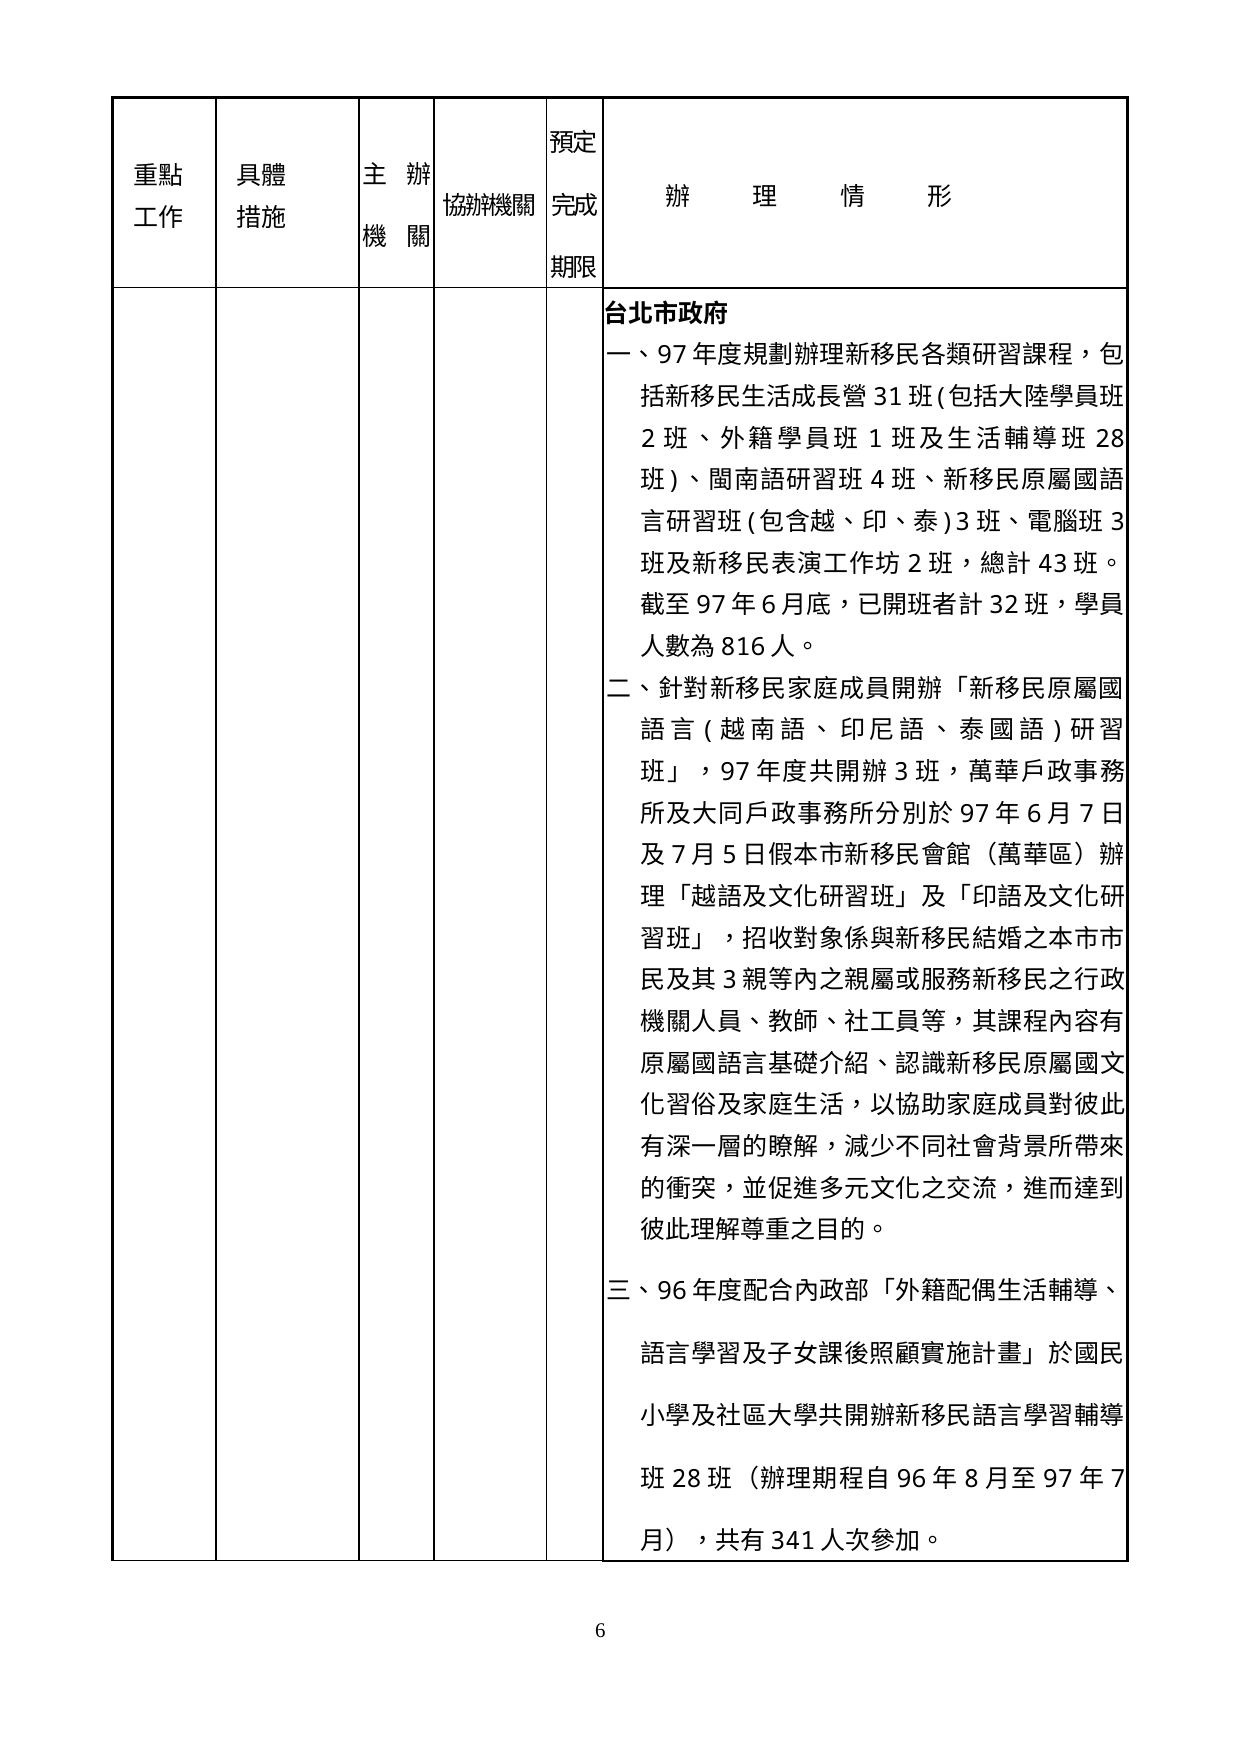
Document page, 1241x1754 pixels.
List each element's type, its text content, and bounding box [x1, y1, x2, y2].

table_cell [435, 288, 546, 1560]
table_cell [114, 288, 215, 1560]
table_header 具體 措施 [217, 99, 358, 287]
table_header 預定 完成期限 [547, 99, 602, 287]
table_header 辦 理 情 形 [604, 99, 1126, 287]
table_cell [217, 288, 358, 1560]
table_cell 內政部（入出國及移民署） 一、「外籍配偶生活適應輔導實施計畫」97年1至6月完成20個縣（市）補助計畫之審核及補助費用926萬元之撥款。 二、第二期「外籍配偶生活輔導、語言學習及子女課後照顧實施計畫」（96年7月1日至97年6月30日），辦理完成外籍配偶生活輔導班378班次，上課人數總計9,178人次。 內政部（社會司） 「外籍配偶生活適應輔導進階班」97年1至6月計畫計補助32案，經費計232萬6,740元。 陸委會 97年上半年本會與中華救助總會合辦： 一、4場次「大陸配偶法令說明會」：於桃園、雲林、金門、澎湖等4縣、巿各舉辦1埸次，共約計1,200人員參加。大陸配偶對辦理此說明會均表示肯定及支持。 二、依計畫1月至6月每月辦理1場次「關懷在台大陸配偶生活成長講座」，計6場次。 勞委會： 一、公立就業服務機構配合轄區直轄市及縣市政府於辦理生活適應班、汽機車駕訓考照班及社區大學辦理相關課程時，說明政府提供之就業服務與職業訓練等。 二、1至6月計13場，外籍與大陸地區配偶計299人參加。 退輔會 一、由本會派員，巡迴各縣市服務機構辦理照顧輔導措施法令座談暨參訪活動，並邀請地方政府擔任講座，期能縮短文化適應期，增進家庭功能穩定，並保障及維護自身權益。97年1至6月合計辦理25場次計有2,950人次參加。 二、配合中華救助總會辦理97年度「大陸配偶法令說明會」，1至6月計桃園、雲林、金門及澎湖等4次，概有榮民眷300餘人參加。 宜蘭縣政府 一、辦理「96-97年外籍配偶生活輔導班」4個場次（南方澳班、冬山班、礁溪班、宜蘭班），經費計37萬5360元，參加人數107人。 二、5月份起辦理外籍配偶烹飪課程-宜蘭班及羅 東班共約服務40位外籍配偶。 基隆市政府 一、加強宣導生活適應輔導班： （一）為鼓勵外籍配偶及其家屬參與政府辦理之各項生活輔導課程，以早日融入本地生活，本處於97年6月市刊及全球資訊網站刊登招生事宜。 （二）由本市各區戶政事務所於受理國人與外籍人士結婚登記案件時，填報訪視資料表，97年1至6月計有164件。 （三）參加本府社會處辦理2008幸福媽媽快樂兒童愛心園遊會宣導政府各項生活輔導班相關活動訊息。 （四）以電話邀請來臺1年內之外籍配偶參加生活適應輔導班。 （五）結合本（97）年度開辦之電腦初、進階班課程，由老師輔導學員成立部落格http://tw.myblog.yahoo.com/foreign710，內容以外籍配偶生活適應輔導活動、課程訊息及學習心得等為主題，除能使外籍配偶發揮所學，亦能做為一溝通平臺，借以希望學員將所學回饋及分享，以達到生活適應輔導的成效及宣導的效果。 二、97年1至6月各項生活輔導班辦理情形： （一）電腦初階班：97年6月17日至7月26日於本市安樂區青少年活動中心辦理，課程內容包含生活適應輔導班相關法令課程9小時及電腦課程15小時，為利於外籍配偶參加，每週六上課，總計24小時，計有20人報名上課。 （二）電腦進階班：97年6月9日至7月17日於本市安樂區青少年活動中心辦理，每週一及週四下午1時30分至4時30分辦理，課程內容包含生活適應輔導班相關法令課程12小時及電腦課程24小時，總計36小時，計有20人報名上課。3.英語初階班：97年6月17日至7月24日於中正區外籍配偶家庭社區服務據點辦理，每週二、四上午上課，課程內容包含生活適應輔導班相關法令課程12小時及電腦課程24小時，總計36小時，計有18人報名上課。 （三）日常生活管理班：97年6月26日至8月5日於中正區外籍配偶家庭社區服務據點辦理，每週二、四上午下課，課程內容包含生活適應輔導班相關法令課程、民歌介紹、靜思茶道、民俗藝品製作、中正公園文學步道介紹、醫療保健等課程，總計36小時，計有20人報名上課。 三、辦理外籍配偶生活適應輔導種籽研習班：為使從事外籍配偶生活適應輔導工作之同仁及民間團體工作伙伴更加瞭解外籍配偶原生家庭之文化背景及生活習慣，於97年5月27日至28日辦理種籽研習班，課程包含外籍配偶分享在臺灣的生活處境及多元文化的介紹，另安排參訪台北市新移民會館及國立故宮博物院，總計有48人參加。 四、內政部外籍配偶照顧輔導基金「外籍配偶生活輔導、語言學習及子女課後照顧實施計畫」，97年1至6月共辦理3班，每班36小時。 （一）97年2月29日至97年3月19日與基隆市願景永續發展協會合辦，於中正區和平島天候宮辦理，總計有22人參加。 （二）97年4月2日至97年4月17日由仁愛區戶政事務所與基隆地區外籍配偶家庭社區服務據點合辦，總計有20人參加。 （三）97年4月7日至97年5月5日由七堵區戶政事務所與基隆市崇信教會及基隆教會百福之家合辦，總計有25人參加。 五、97年度計輔導服務外籍配偶人數45人、大陸配偶446人，合計491人。 台北市政府 一、97年度規劃辦理新移民各類研習課程，包括新移民生活成長營31班(包括大陸學員班2班、外籍學員班1班及生活輔導班28班)、閩南語研習班4班、新移民原屬國語言研習班(包含越、印、泰)3班、電腦班3班及新移民表演工作坊2班，總計43班。截至97年6月底，已開班者計32班，學員人數為816人。 二、針對新移民家庭成員開辦「新移民原屬國語言(越南語、印尼語、泰國語)研習班」，97年度共開辦3班，萬華戶政事務所及大同戶政事務所分別於97年6月7日及7月5日假本市新移民會館（萬華區）辦理「越語及文化研習班」及「印語及文化研習班」，招收對象係與新移民結婚之本市市民及其3親等內之親屬或服務新移民之行政機關人員、教師、社工員等，其課程內容有原屬國語言基礎介紹、認識新移民原屬國文化習俗及家庭生活，以協助家庭成員對彼此有深一層的瞭解，減少不同社會背景所帶來的衝突，並促進多元文化之交流，進而達到彼此理解尊重之目的。 三、96年度配合內政部「外籍配偶生活輔導、語言學習及子女課後照顧實施計畫」於國民小學及社區大學共開辦新移民語言學習輔導班28班（辦理期程自96年8月至97年7月），共有341人次參加。 四、97年度委託教師研習中心辦理國中小教師多元文化研習，課程安排新移民與學校座談、教學策略與輔導實務、學校教育經驗分享及個案探究增加教師理論與實務，共辦理3場次，計180人參加。另於龍門國中辦理多元文化教育教學實務研討會及景興國中辦理多元文化教育研習課程，約有100人參與。 五、本市公私立職校新移民子女，透過學生填寫基本調查表，請導師及專任教師適時協助關懷。另依據臺北市公私立高級職業學校學生學習輔導實施要點，亦針對學生有課程輔導需求者協助輔導。 台北縣政府 一、辦理外籍配偶生活適應輔導班21班，參與上課之外籍配偶413人。 二、為加強新住民生活相關技能及提升其經濟自主性、在臺生活適應能力等，特舉辦「新住民技藝學習專班」，本年7~9月份於本縣大豐國小、厚德國小舉辦，提供指甲彩繪班、機車駕訓考照輔導班、基礎電腦文書處理班等3類課程，報名人數如下： （一）大豐國小：指甲彩繪班27人，基礎電腦文書班35人，機車駕訓考照輔導班30人。 （二）厚德國小：指甲彩繪班28人，基礎電腦文書班35人，機車駕訓考照輔導班21人。 桃園縣政府 本縣各鄉鎮市戶政事務所積極開辦外籍配偶生活適應輔導班，輔導外籍配偶早日融入我國社會，統計1至6月，共計開辦9班，上課人數約計190人。 新竹縣政府 一、內政部補助經費40萬元，自籌經費30萬元，總計10班次，陸續開班中。課程內容為日常生活資訊介紹、衛生保健知識、法律常識、交通安全教育、風俗民情、親職教育、兩性教育、輔導考駕照等。至6月止二重、大同等學校已結業，學員計45人。 二、內政部補助150萬1440元辦理外籍配偶生活輔導班，委請縣轄關西、新湖、山崎、福龍、芎林、大同、橫山等學校及關西鎮陳姓青年聯誼會、竹北社區大學、新城社區、北埔大隘文化生活圈協進會辦理，總計16班次，課程內容為居留與定居、居留及設籍輔導、家庭聯誼活動、認識臺灣歷史、社會福利資源介紹、地方民俗風情參訪-婚喪喜慶禁忌、歲時節慶令習慣、居家環境佈置與社區衛生觀摩、地方地理、認識臺灣及新竹、人身安全、婦幼安全、嬰幼兒照顧、生育及優生保健、地方交通-如何搭乘交通工具、交通法規與安全駕駛課程（輔導學員考照）、親職與子女教育活動、地方醫療、其他〈就業的基本認識、手工藝、烹飪學習..〉、因地制宜另行規劃課程等。 苗栗縣政府 本年度「外籍配偶生活輔導班」核定開設14班，完成開設14班，參加人數共301人，其課程之規劃及師資皆依規定安排並確實執行，學員上課秩序良好，對於課程內容提問踴躍，課堂出席率達98%。 台中市政府 97年1至6月開辦1班次生活適應輔導班，計輔導21位外籍配偶。 辦理「新好媽咪補給站」新移民婦女學苑，共開設異國料理班、瑜珈班、拼布班、手工藝班、韻律班等五班，每班20人，以增加新移民之人際關係互動與文化適應，同時增加生活樂趣與身心放鬆。其中異國料理班由不同國籍婦女輪流擔任講師，相互交流不同國家的家鄉菜，一方面提昇新移民婦女的自信心，另一方面透過飲食文化交流建立新移民婦女人際支持網絡。 辦理「吉時行樂造紙趣」、「認識台灣-台北101之旅」兩場次喘息活動，增加新移民家庭親子互動與家庭間相互認識之機會，促進新移民家庭支持網絡之建立，並適時紓解新移民家長身心壓力。 台中縣政府 一、本縣於97年1至6月間，全面進行外籍與大陸配偶生活狀況訪查工作，其中以電話訪查計有1117件，轉介案件44件，問候信件1200件、寄送宣導諮詢服務計有2920件，以上共計5265件。 二、本府97年度編列50萬元，配合內政部補助55萬元辦理外籍與大陸配偶生活適應輔導班事宜。輔導施以居留與定居、地方民俗風情、就業、衛生、教育、子女教養、人身安全及有關生活適應輔導等課程。 三、97年5月4、11、18日及6月1、15、22、29日辦理臺中縣外籍配偶個人成長培力(拼布班)，培養第二技能，並能陶冶身心，由本縣婦女福利服務中心拼布班講師：陳金花、郭美燕、楊碧石羨老師，提供新移民學習拼布技能之課程，以提升新移民個人能力，受益共計93人次。 四、台中縣親子閱讀協會申請內政部補助辦理「外籍配偶生活適應進階班」，共辦理1班，服務15人次。 南投縣政府 辦理「外籍配偶適應輔導班」3場次，外籍配偶共76人參加。 彰化縣政府 一、配合內政部「外籍配偶生活輔導、語言學習及子女課後照顧實施計畫」，於97年上半年辦理生活輔導班16班，課程時數36小時，參加人數計328人，執行經費計新台幣150萬1,440元，由內政部外籍配偶照顧輔導基金全額補助。 二、97年上半年辦理生活適應輔導初級班及進階班2班，課程時數72小時，參加人數計41人，執行經費計新台幣25萬元，由內政部公務預算全額補助。 三、補助彰化縣新移民協會辦理「外籍配偶生活適應輔導進階班」，辦理地點：彰化縣外籍配偶家庭服務中心，辦理時間：97年5月1日至97年5月25日（計40小時），受益人數40人。 四、輔導彰化縣新移民協會申請內政部補助辦理「溫馨母親『互』出愛!多元文化創意暨親子活動」，辦理時間：97年5月11日，受益人數約1,000人。 五、補助線西鄉婦女會辦理「中華料理烹飪班」，辦理時間：97年5月25日至97年7月20日（計20小時），受益人數18人。 六、輔導彰化縣弱勢族群就業福利促進協會申請內政部補助辦理「慶祝端午關懷弱勢族群-外籍配偶及單親家庭暨親職講座」活動課程，辦理時間：97年6月8日，受益人數約300人10801111111111111111111111111111111111111111111111111111111111111111111111111111111111111111111111111111111111111111111111111111。 七、輔導彰化縣新移民協會申請內政部補助辦理「新移民生活成長研習營進階班」，辦理地點：和美鎮和仁國小，辦理時間：97年6月13日至7月26日（計84小時），計30人參與。 嘉義市政府 97年1至6月底止分別委請嘉義社區大學、救國團嘉義團委會、宣信國小開辦新住民生活輔導班，計學員71人參加。 嘉義縣政府 由外籍配偶照顧輔導基金核定補助(跨年度)辦理外籍配偶生活輔導班14班，於97年1至6月完成7班，受益人數128人。 台南市政府 辦理生活適應輔導班1班，報名參加人數(含家屬共32人)，課程內容為醫療保健、子女教養、就業輔導、認識地方文化古蹟、定居居留…等等。 台南縣政府 97年1-6月輔導本縣西港鄉港東村等11個村里關懷中心及台南縣社區家庭關懷協會等 5個人民團體辦理「外籍配偶生活適應輔導班」，受益人數387人。 高雄市政府 一、97年3月至5月於本市11個行政區開辦「外籍偶生活適應輔導班」11班，課程內容包括地方民俗風情、子女教養、衛生保健、就業資源、居留與定居、機車考照、烹飪及手工藝製作等生活輔導課程，並鼓勵家屬陪同參與，共259名外籍配偶及其家庭受惠。 二、輔導民間團體「高雄市基督教家庭服務協會」、「社團法人中華民國牧愛生命協會」、「社團法人中華民國少數族群權益促進協會」申請內政部補助辦理「生活適應輔導進階班」： （一）協助「高雄市基督教家庭服務協會」申請內政部補助辦理「外籍姐妹生活安全教育課程」，課程內容包含人身安全教育、機車考照、家庭暴力防治及愛滋病防治宣導等，97年1月至6月計辦理1次，上課時數共3小時，每場次30人參加。 （二）協助「社團法人中華民國牧愛生命協會」申請內政部補助辦理「高雄市新移民婦女學院：生活適應輔導進階班」，課程內容包含人身安全教育、親子溝通、家庭關係等，97年1月至6月計辦理15次，上課時數共68小時，每場次30人參加。 （三）協助「社團法人中華民國少數族群權益促進協會」申請內政部補助辦理「2008年外籍配偶生活適應暨多元文化交流活動－高雄地區」，課程內容包含人身安全教育、福利資源介紹、家庭暴力防治及愛滋病防治宣導、家庭關係等，97年1月至6月計辦理12次，上課時數共36小時，每場次29人參加。 高雄縣政府 一、生活適應輔導班，共計辦理28班，受益人數546人。 （一）97年1至6月份，本縣9個公所辦理9個外籍配偶生活輔導班，提供入境三年外之外籍配偶在台生活資訊，受益190人數，約2,592人次。 （二）本府三區新移民家庭服務中心辦理外籍配偶生活適應班，除了識字教育之外，重點在於提供在台生活資訊及在地化之社區資源，共計辦理5班，受益人數117人， 1,422人次。 （三）高雄縣阿蓮鄉終生教育協會辦理「外籍配偶生活適應輔導班」，1班，受益人數15人。 （四）高雄縣鳳山市教育文化促進會及翁園社區發展協會辦理「外籍配偶生活適應輔導班」1班，受益人數25人。 （五）高雄縣湖內鄉文賢社區發展協會辦理「外籍配偶生活適應輔導班」1班，受益人數20人。 （六）高雄縣鳥松鄉華美社區發展協會辦理「籍配偶生活適應輔導班」2班，受益人數30人。 （七）高雄縣燕巢鄉安昭社區發展協會辦理「外籍配偶生活適應輔導班」1班，受益人數25人。 （八）國際家庭互助協會辦理「外籍配偶生活適應輔導班」2班，受益人數45人。 （九）高雄縣頂鹽社區發展協會辦理「外籍配偶生活適應輔導班」1班，受益人數12人。 （十）高雄縣甲仙鄉甲仙社區發展協會辦理「外籍配偶生活適應輔導班」1班，受益人數12人。 （十一）高雄縣六龜鄉寶來社區發展協會辦理辦理「外籍配偶生活適應輔導班」1班，受益人數15人。 （十二）南洋臺灣姊妹會辦理「外籍配偶識字教育」3班，受益人數40人。 二、外籍配偶支持性服務措施，詳述如下： （一）社團法人高雄縣阿蓮鄉終生教育協會辦理「促進多元文化融合與適應服務」，辦理2場次，受益15人，180人次。 （二）國際家庭互助協會辦理「多元文化融合社區講座」，3場次，受益256人，256人次。 （三）高雄縣新移民家庭服務中心辦理： 1.兒童托育團體，102場次，392人次。 2.學齡前兒童成長團體，48場，618人次。 3.至社區、學校等多元文化宣導，22場次，1,979人次。 4.通譯人員培育團體，11場次，72人次。 5.電訪人員團督，6場次，34人次。 6.新移民婦女社團15場次，181人次。 7.新移民婦女成長團體，16場次，341人次。 8.多元文化培訓團體，5場次，50人次。 9.新移民文書處理培訓課程，52場次，1,022人次。 10.越南語學習班，8場次，181人次。 11.新移民家長團體，3場次，12人次。 12.旗山區區域性聯繫會報，1場次，8人次。 13.新移民家庭親子活動，1場次，100人次。 14.志工及通譯教育培訓，1場次，23人次。 15.親子互動團體，1場次，25人次。 三、97年1至6月配合生活適應輔導班及其他集會時加入保健教育課程計13場，268人參加。 屏東縣政府 一、1-6月生活適應班初階班辦理11班，參加人數296人。 二、辦理考照班3班，電腦班1班，台語班1班，1-6月共辦理生活適應輔導進階班5班。 澎湖縣政府 本縣97年1月至6月開辦外籍配偶生活適應輔導班計2班，分別委由湖西鄉公所及生命線協會辦理，參加學員計46人，輔導內容包括鄉土文物及民俗風情簡介、歸化國籍與戶籍宣導、優生保健、家暴防治、語言訓練、手工藝及烹飪等課程，籍由授課輔導，增進學員語言及生活適應能力，瞭解及運用社會資源，以促進異國婚姻美滿與和諧，減少因適應不良所產生之家庭與社會問題。 花蓮縣政府 開辦生活適應輔導班：自4月28日起於分別於北區女青年會分開辦外籍班及大陸班、新城國中、中區壽豐及光復開辦5班外籍配偶生活適應輔導班（女青年會及新城國中已於6月結束課程），設計語文正音訓練、消防常識、衛生保健、親職教育、如何計畫生育、台灣名謠教唱等多元課程，上課時數各32小時，5班學員共計110名，預計於8月20日結束全部課程。結束3班課程計26名學員因全勤各獲頒縣長獎，3名志工亦獲頒辛勞獎。 金門縣政府 己辦理完成「外籍與大陸配偶生活適應輔導班」1班，施以生活適應輔導、語言學習及子女教養等課程，參加人數及眷屬共計15人。 連江縣政府 本縣外籍配偶家庭服務中心計畫自97年1月至6月辦理外籍配偶生活適應輔導班輔導內容（包括親子踏青聯誼活動一場、機車考照班一梯次、新移民相關法令及權益一場）等有關生活適應課程以落實外籍配偶生活適應輔導工作。參加學員共 102人，計144人次。 [604, 289, 1126, 1560]
table_header 重點工作 [114, 99, 215, 287]
table_header 協辦機關 [435, 99, 546, 287]
table_cell [360, 288, 433, 1560]
table_cell [547, 288, 602, 1560]
table_header 主 辦 機 關 [360, 99, 433, 287]
